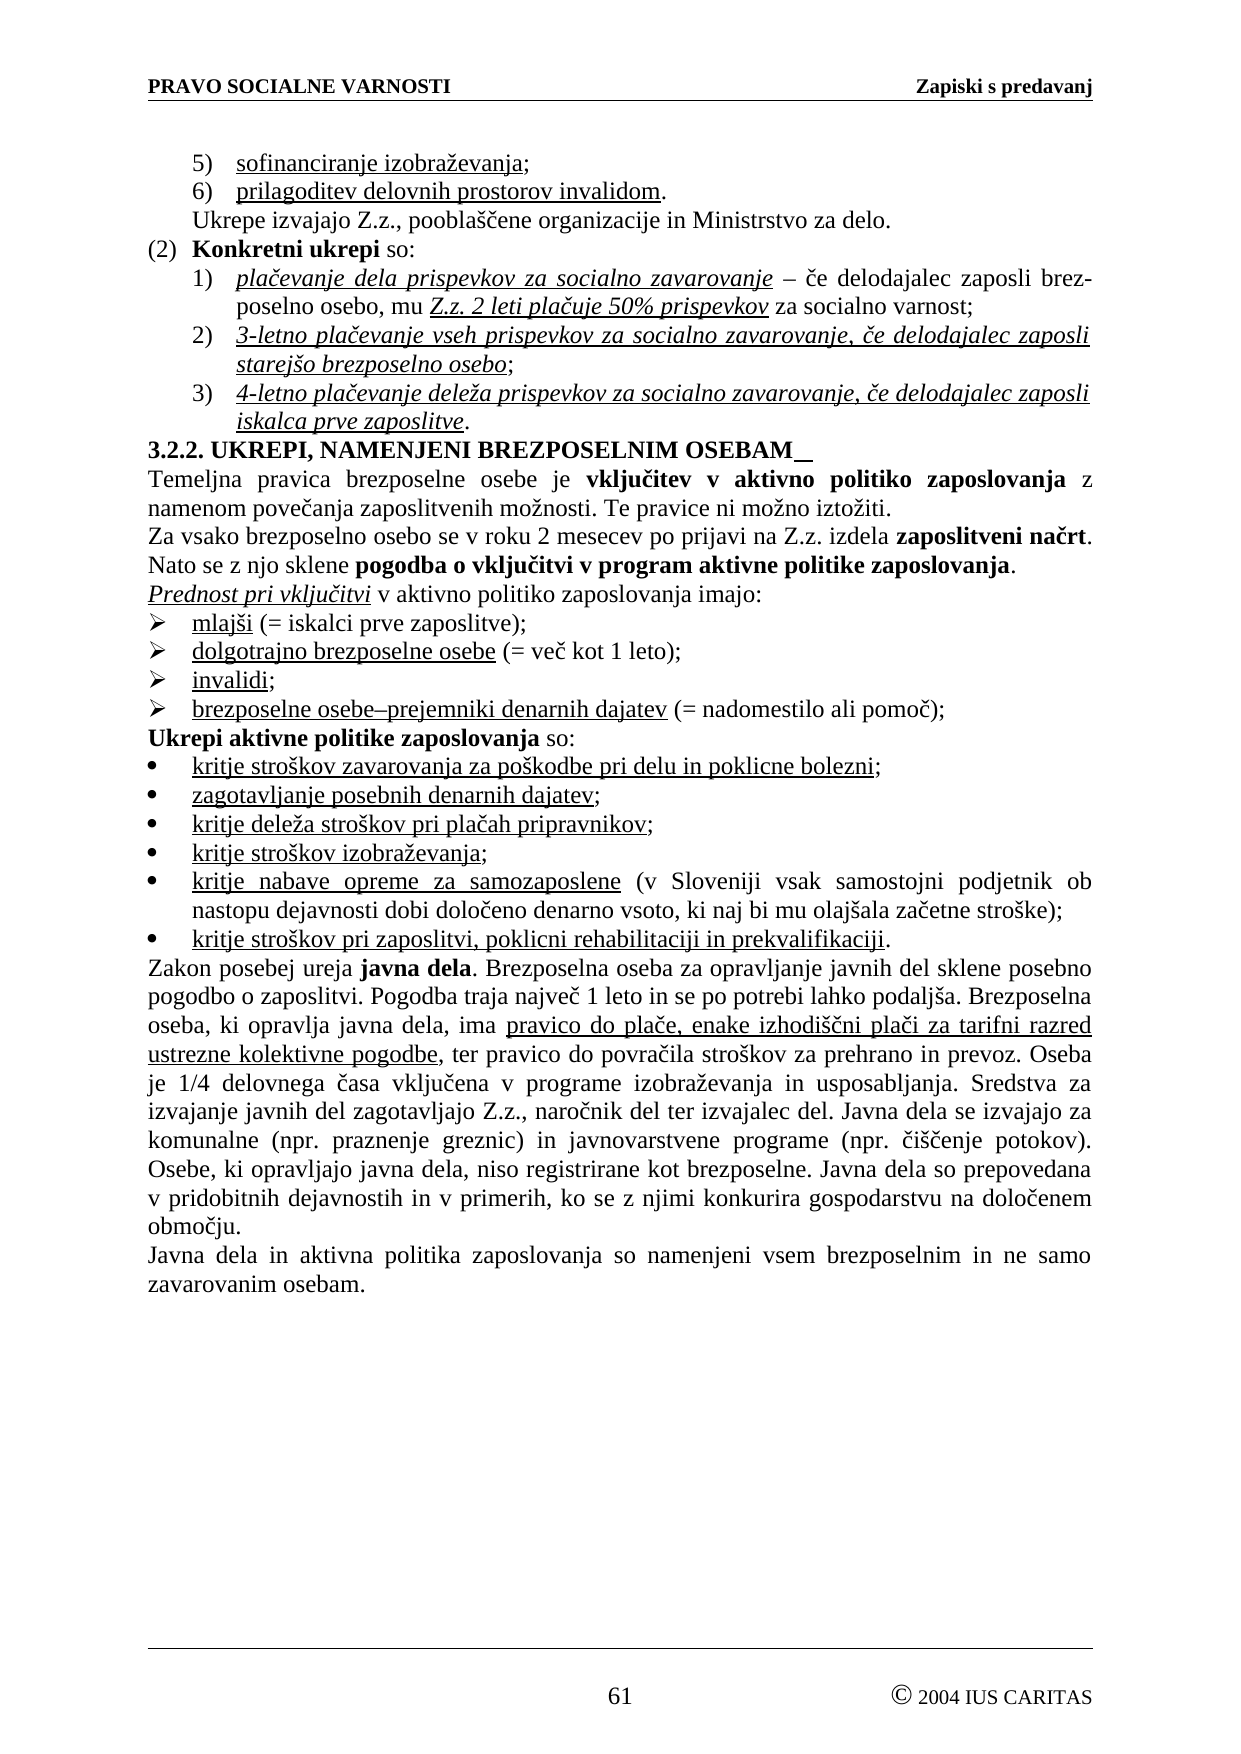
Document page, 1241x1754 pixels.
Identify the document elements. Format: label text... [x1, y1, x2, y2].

list kritje stroškov izobraževanja; [148, 838, 1093, 866]
list dolgotrajno brezposelne osebe (= več kot 1 leto); [148, 636, 1093, 665]
list invalidi; [148, 665, 1093, 694]
list zagotavljanje posebnih denarnih dajatev; [148, 780, 1093, 809]
list plačevanje dela prispevkov za socialno zavarovanje – če delodajalec zaposli brez-poselno osebo, mu Z.z. 2 leti plačuje 50% prispevkov za socialno varnost; [192, 263, 1093, 320]
list 3-letno plačevanje vseh prispevkov za socialno zavarovanje, če delodajalec zaposli starejšo brezposelno osebo; [192, 320, 1093, 378]
list kritje deleža stroškov pri plačah pripravnikov; [148, 809, 1093, 838]
list mlajši (= iskalci prve zaposlitve); [148, 608, 1093, 636]
list prilagoditev delovnih prostorov invalidom. [192, 176, 1093, 205]
list Konkretni ukrepi so: [148, 234, 1093, 263]
text Javna dela in aktivna politika zaposlovanja so namenjeni vsem brezposelnim in ne samo zavarovanim osebam. [148, 1240, 1093, 1298]
list brezposelne osebe–prejemniki denarnih dajatev (= nadomestilo ali pomoč); [148, 694, 1093, 723]
text Temeljna pravica brezposelne osebe je vključitev v aktivno politiko zaposlovanja z namenom povečanja zaposlitvenih možnosti. Te pravice ni možno iztožiti. [148, 464, 1093, 521]
list sofinanciranje izobraževanja; [192, 148, 1093, 176]
list kritje stroškov pri zaposlitvi, poklicni rehabilitaciji in prekvalifikaciji. [148, 924, 1093, 953]
text 3.2.2. UKREPI, NAMENJENI BREZPOSELNIM OSEBAM [148, 435, 1093, 464]
list 4-letno plačevanje deleža prispevkov za socialno zavarovanje, če delodajalec zaposli iskalca prve zaposlitve. [192, 378, 1093, 435]
text Ukrepe izvajajo Z.z., pooblaščene organizacije in Ministrstvo za delo. [192, 205, 1093, 234]
list kritje nabave opreme za samozaposlene (v Sloveniji vsak samostojni podjetnik ob nastopu dejavnosti dobi določeno denarno vsoto, ki naj bi mu olajšala začetne stroške); [148, 866, 1093, 924]
text Za vsako brezposelno osebo se v roku 2 mesecev po prijavi na Z.z. izdela zaposlitveni načrt. Nato se z njo sklene pogodba o vključitvi v program aktivne politike zaposlovanja. [148, 521, 1093, 579]
text Prednost pri vključitvi v aktivno politiko zaposlovanja imajo: [148, 579, 1093, 608]
list kritje stroškov zavarovanja za poškodbe pri delu in poklicne bolezni; [148, 751, 1093, 780]
text Zakon posebej ureja javna dela. Brezposelna oseba za opravljanje javnih del sklene posebno pogodbo o zaposlitvi. Pogodba traja največ 1 leto in se po potrebi lahko podaljša. Brezposelna oseba, ki opravlja javna dela, ima pravico do plače, enake izhodiščni plači za tarifni razred ustrezne kolektivne pogodbe, ter pravico do povračila stroškov za prehrano in prevoz. Oseba je 1/4 delovnega časa vključena v programe izobraževanja in usposabljanja. Sredstva za izvajanje javnih del zagotavljajo Z.z., naročnik del ter izvajalec del. Javna dela se izvajajo za komunalne (npr. praznenje greznic) in javnovarstvene programe (npr. čiščenje potokov). Osebe, ki opravljajo javna dela, niso registrirane kot brezposelne. Javna dela so prepovedana v pridobitnih dejavnostih in v primerih, ko se z njimi konkurira gospodarstvu na določenem območju. [148, 953, 1093, 1240]
text Ukrepi aktivne politike zaposlovanja so: [148, 723, 1093, 751]
